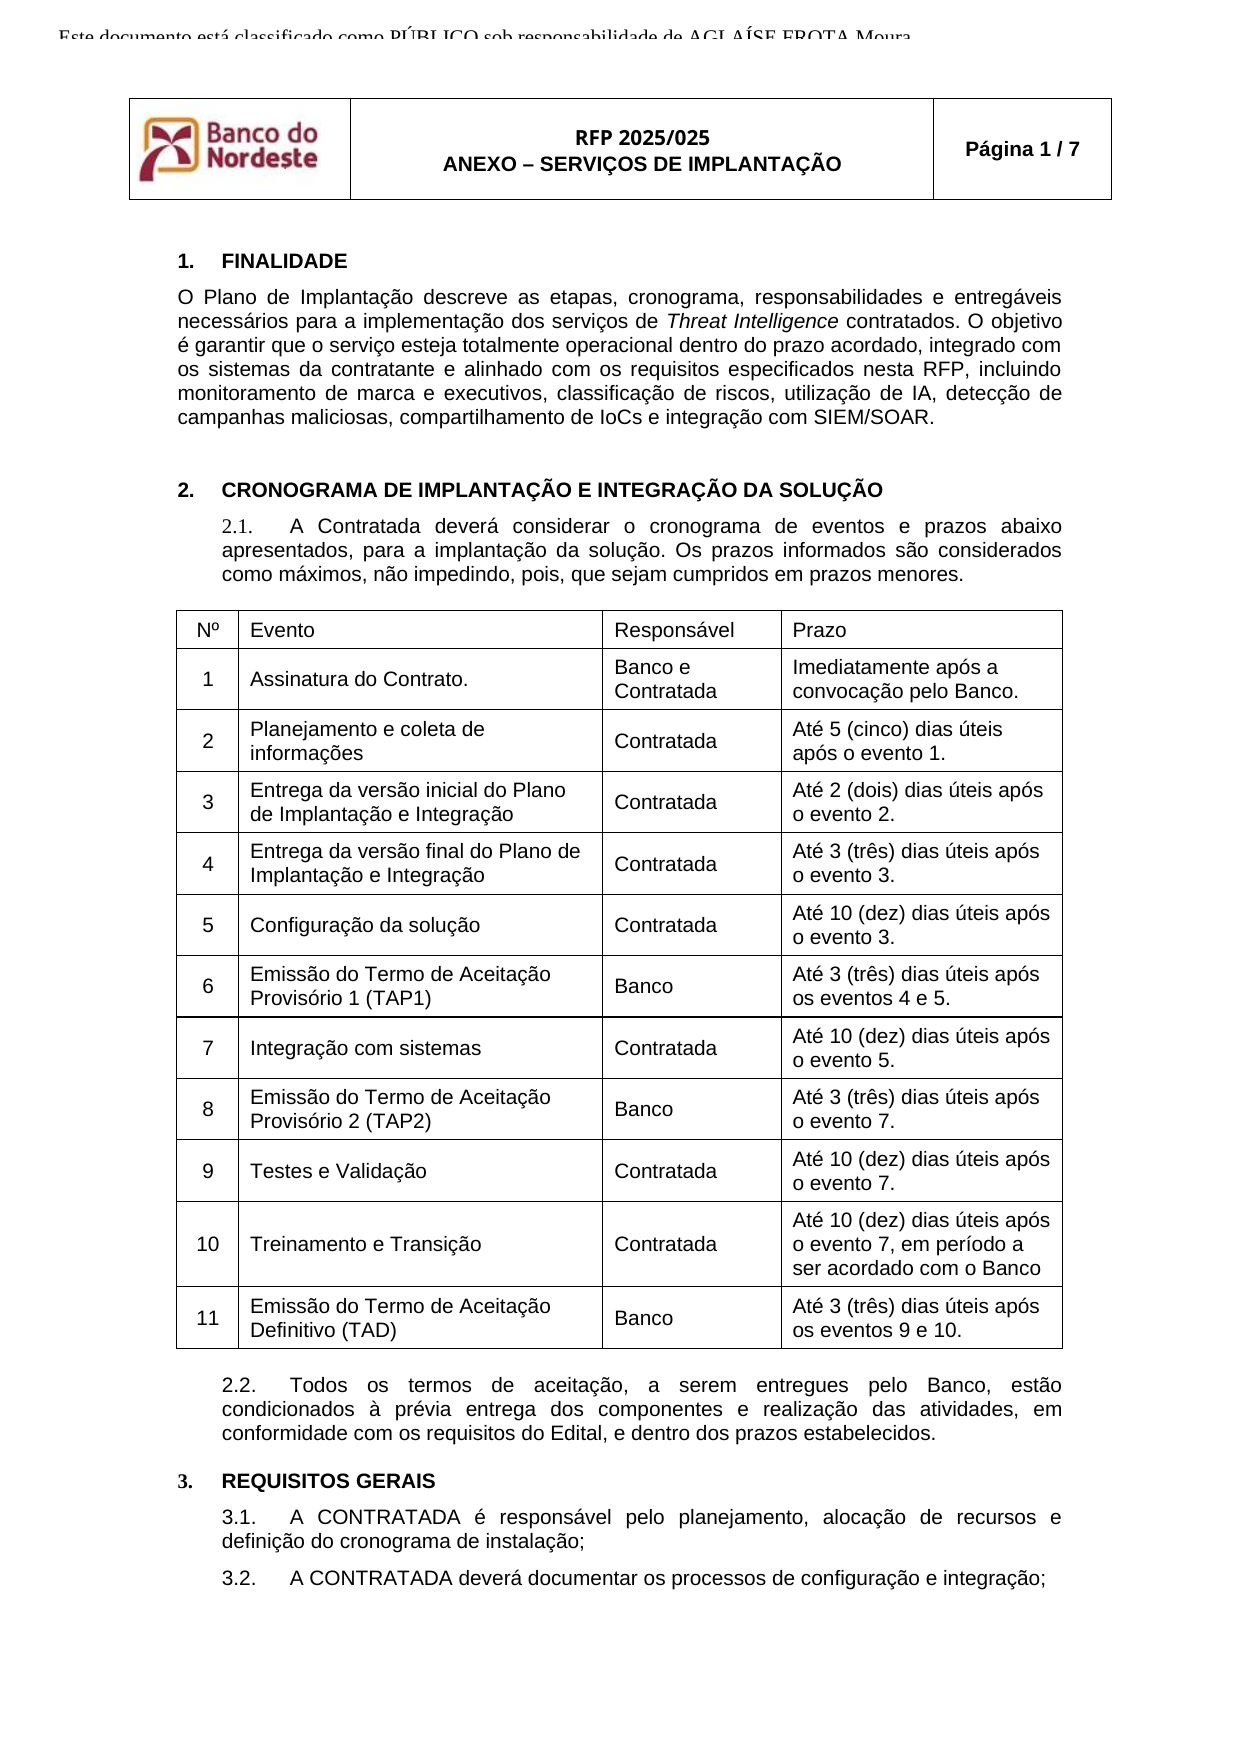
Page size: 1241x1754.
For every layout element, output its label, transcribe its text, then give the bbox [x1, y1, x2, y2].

table_cell Treinamento e Transição [239, 1202, 602, 1286]
table_cell Testes e Validação [239, 1140, 602, 1201]
table_cell Configuração da solução [239, 895, 602, 955]
table_cell Até 3 (três) dias úteis após o evento 3. [782, 833, 1062, 893]
table_cell Até 10 (dez) dias úteis após o evento 7, em período a ser acordado com o Banco [782, 1202, 1062, 1286]
table_header Nº [177, 611, 238, 648]
table_cell 10 [177, 1202, 238, 1286]
table_cell Até 3 (três) dias úteis após os eventos 4 e 5. [782, 956, 1062, 1016]
table_cell Até 10 (dez) dias úteis após o evento 5. [782, 1018, 1062, 1078]
table_cell 11 [177, 1287, 238, 1348]
table_cell Contratada [603, 772, 781, 832]
table_cell Banco [603, 1287, 781, 1348]
table_cell 3 [177, 772, 238, 832]
table_cell Até 5 (cinco) dias úteis após o evento 1. [782, 710, 1062, 771]
table_cell Entrega da versão final do Plano de Implantação e Integração [239, 833, 602, 893]
table_cell 6 [177, 956, 238, 1016]
list Cronograma de Implantação e Integração da Solução [177, 478, 1063, 502]
table_cell Imediatamente após a convocação pelo Banco. [782, 649, 1062, 709]
table_cell Banco e Contratada [603, 649, 781, 709]
list Todos os termos de aceitação, a serem entregues pelo Banco, estão condicionados à prévia entrega dos componentes e realização das atividades, em conformidade com os requisitos do Edital, e dentro dos prazos estabelecidos. [222, 1373, 1063, 1444]
table_cell Contratada [603, 1018, 781, 1078]
table_cell Assinatura do Contrato. [239, 649, 602, 709]
table_cell Até 3 (três) dias úteis após os eventos 9 e 10. [782, 1287, 1062, 1348]
table_cell Contratada [603, 710, 781, 771]
table_cell Emissão do Termo de Aceitação Provisório 1 (TAP1) [239, 956, 602, 1016]
list A Contratada deverá considerar o cronograma de eventos e prazos abaixo apresentados, para a implantação da solução. Os prazos informados são considerados como máximos, não impedindo, pois, que sejam cumpridos em prazos menores. [222, 514, 1063, 586]
table_cell Até 3 (três) dias úteis após o evento 7. [782, 1079, 1062, 1139]
list REQUISITOS GERAIS [177, 1468, 1063, 1493]
table_cell Planejamento e coleta de informações [239, 710, 602, 771]
table_cell 9 [177, 1140, 238, 1201]
table_cell 2 [177, 710, 238, 771]
list FINALIDADE [177, 248, 1063, 272]
table_cell Até 2 (dois) dias úteis após o evento 2. [782, 772, 1062, 832]
table_header Prazo [782, 611, 1062, 648]
table_cell Contratada [603, 1202, 781, 1286]
table_cell Contratada [603, 895, 781, 955]
text O Plano de Implantação descreve as etapas, cronograma, responsabilidades e entregáveis necessários para a implementação dos serviços de Threat Intelligence contratados. O objetivo é garantir que o serviço esteja totalmente operacional dentro do prazo acordado, integrado com os sistemas da contratante e alinhado com os requisitos especificados nesta RFP, incluindo monitoramento de marca e executivos, classificação de riscos, utilização de IA, detecção de campanhas maliciosas, compartilhamento de IoCs e integração com SIEM/SOAR. [177, 285, 1063, 429]
table_cell Banco [603, 1079, 781, 1139]
table_cell Emissão do Termo de Aceitação Provisório 2 (TAP2) [239, 1079, 602, 1139]
table_cell 7 [177, 1018, 238, 1078]
table_cell 1 [177, 649, 238, 709]
list A CONTRATADA deverá documentar os processos de configuração e integração; [222, 1566, 1063, 1589]
table_cell 4 [177, 833, 238, 893]
table_cell Contratada [603, 1140, 781, 1201]
table_cell Até 10 (dez) dias úteis após o evento 7. [782, 1140, 1062, 1201]
table_cell Integração com sistemas [239, 1018, 602, 1078]
table_cell Banco [603, 956, 781, 1016]
table_cell Entrega da versão inicial do Plano de Implantação e Integração [239, 772, 602, 832]
table_header Evento [239, 611, 602, 648]
table_cell Emissão do Termo de Aceitação Definitivo (TAD) [239, 1287, 602, 1348]
table_cell 5 [177, 895, 238, 955]
table_cell 8 [177, 1079, 238, 1139]
list A CONTRATADA é responsável pelo planejamento, alocação de recursos e definição do cronograma de instalação; [222, 1505, 1063, 1553]
table_cell Contratada [603, 833, 781, 893]
table_cell Até 10 (dez) dias úteis após o evento 3. [782, 895, 1062, 955]
table_header Responsável [603, 611, 781, 648]
